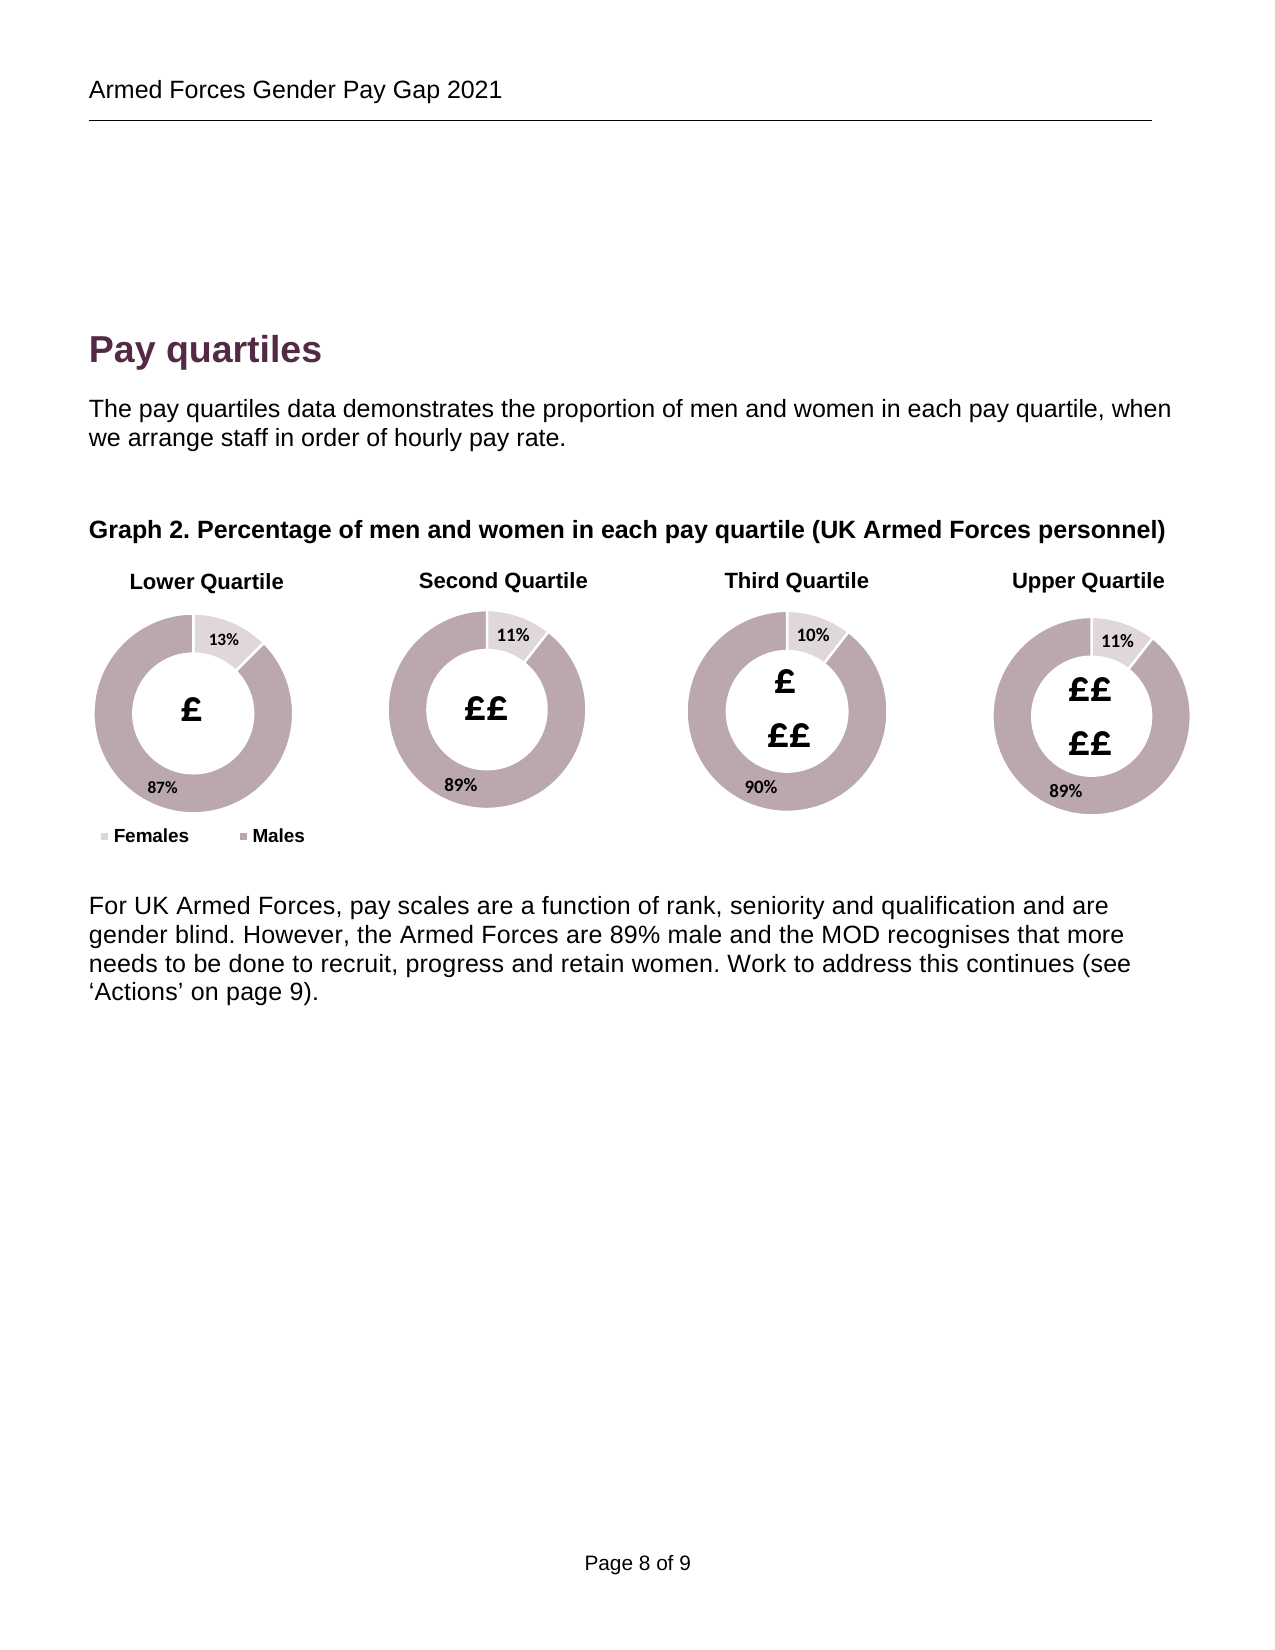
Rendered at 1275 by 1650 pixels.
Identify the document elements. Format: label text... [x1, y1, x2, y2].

subtitle Graph 2. Percentage of men and women in each pay quartile (UK Armed Forces personnel) [89, 515, 1186, 544]
text For UK Armed Forces, pay scales are a function of rank, seniority and qualification and are gender blind. However, the Armed Forces are 89% male and the MOD recognises that more needs to be done to recruit, progress and retain women. Work to address this continues (see ‘Actions’ on page 9). [89, 891, 1186, 1006]
text The pay quartiles data demonstrates the proportion of men and women in each pay quartile, when we arrange staff in order of hourly pay rate. [89, 394, 1186, 451]
subtitle Pay quartiles [89, 328, 1186, 371]
